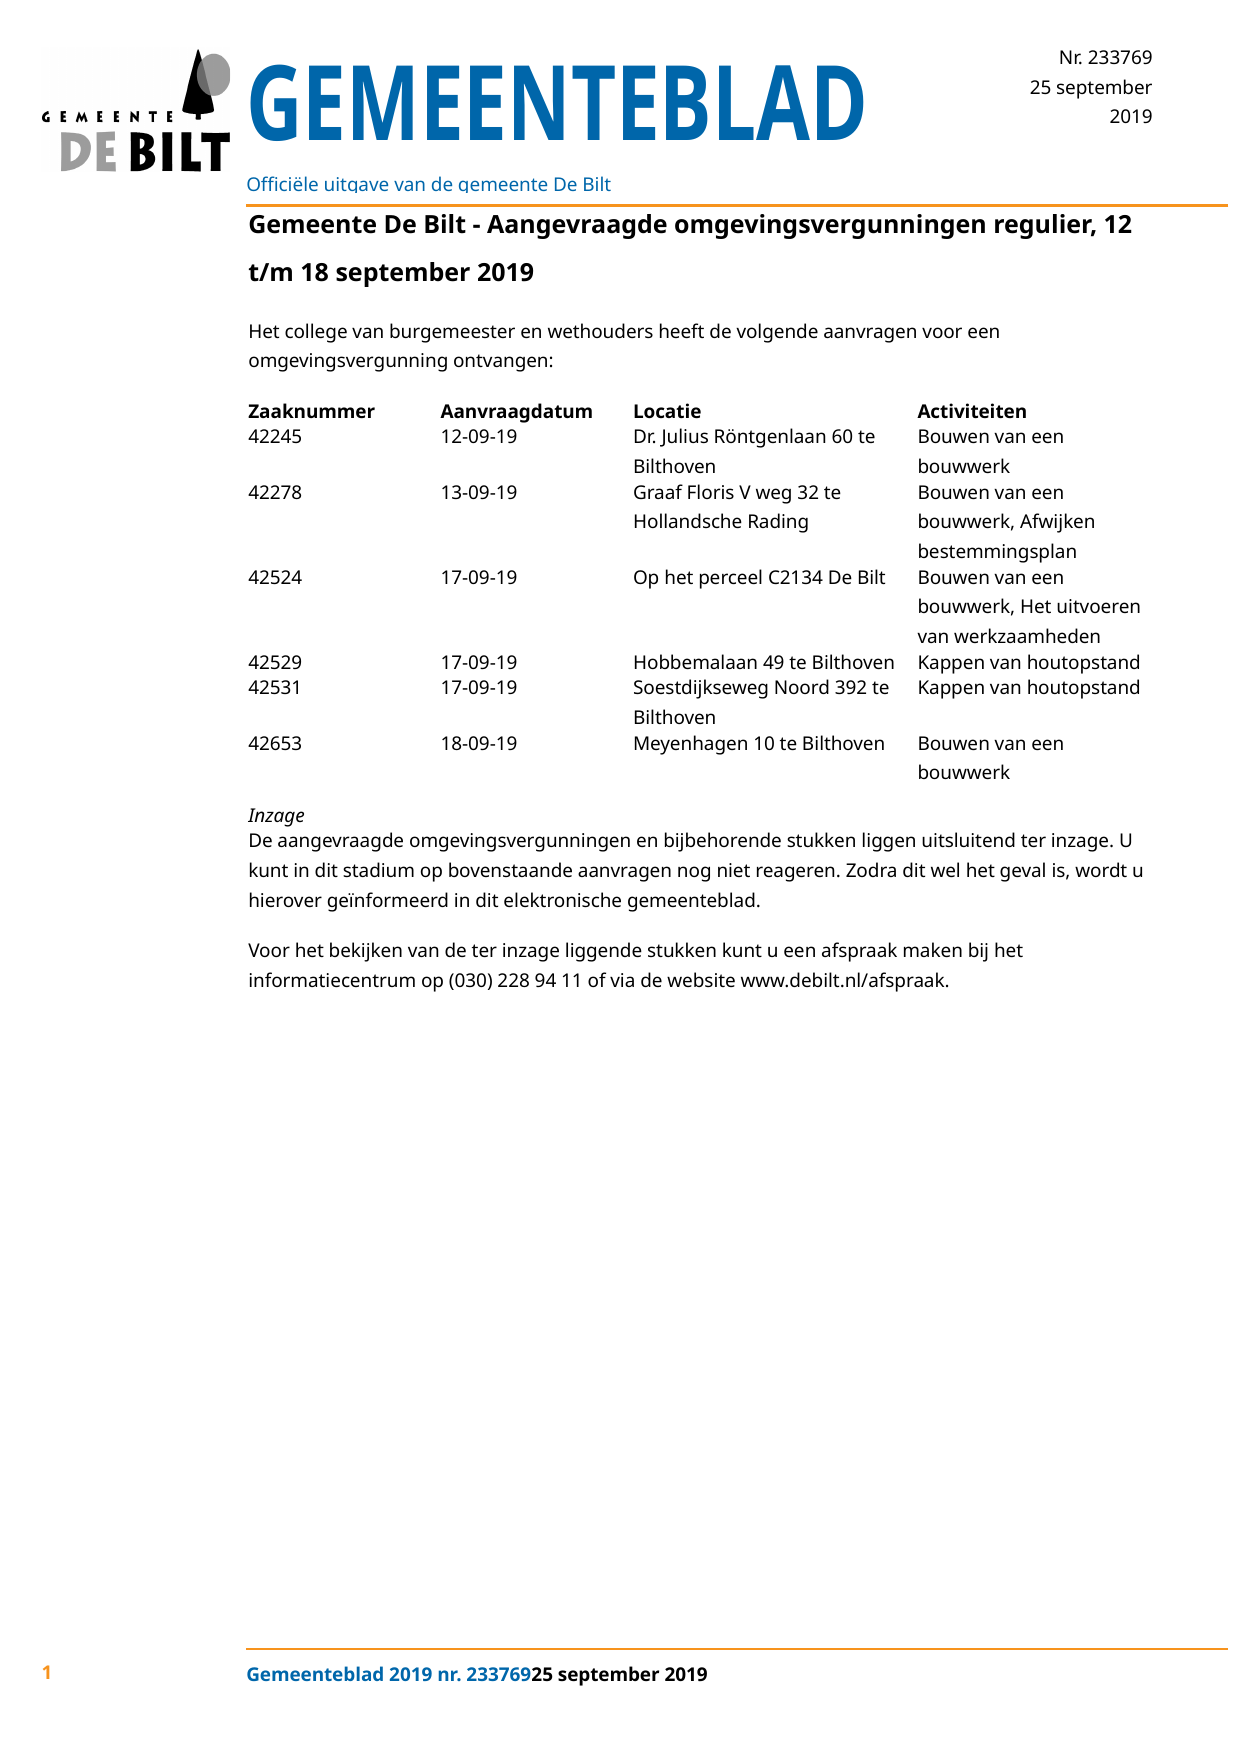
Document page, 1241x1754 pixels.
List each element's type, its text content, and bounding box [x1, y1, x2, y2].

table_cell 42278 [248, 479, 440, 564]
table_header Zaaknummer [248, 398, 440, 424]
picture [41, 47, 231, 172]
table_header Aanvraagdatum [440, 398, 633, 424]
table_cell 42524 [248, 564, 440, 649]
text Gemeente De Bilt - Aangevraagde omgevingsvergunningen regulier, 12 t/m 18 september 2019 [248, 207, 1152, 288]
table_cell Meyenhagen 10 te Bilthoven [633, 730, 917, 785]
text De aangevraagde omgevingsvergunningen en bijbehorende stukken liggen uitsluitend ter inzage. U kunt in dit stadium op bovenstaande aanvragen nog niet reageren. Zodra dit wel het geval is, wordt u hierover geïnformeerd in dit elektronische gemeenteblad. [248, 828, 1152, 913]
table_cell Graaf Floris V weg 32 te Hollandsche Rading [633, 479, 917, 564]
table_cell Op het perceel C2134 De Bilt [633, 564, 917, 649]
table_cell 17-09-19 [440, 675, 633, 730]
table_cell Soestdijkseweg Noord 392 te Bilthoven [633, 675, 917, 730]
table_cell Bouwen van een bouwwerk [917, 730, 1152, 785]
table_cell 17-09-19 [440, 564, 633, 649]
table_cell Dr. Julius Röntgenlaan 60 te Bilthoven [633, 424, 917, 479]
text Het college van burgemeester en wethouders heeft de volgende aanvragen voor een omgevingsvergunning ontvangen: [248, 318, 1152, 373]
table_cell Kappen van houtopstand [917, 649, 1152, 674]
table_header Activiteiten [917, 398, 1152, 424]
table_cell Bouwen van een bouwwerk, Het uitvoeren van werkzaamheden [917, 564, 1152, 649]
table_cell 18-09-19 [440, 730, 633, 785]
table_cell Hobbemalaan 49 te Bilthoven [633, 649, 917, 674]
table_cell 42529 [248, 649, 440, 674]
table_cell 17-09-19 [440, 649, 633, 674]
table_header Locatie [633, 398, 917, 424]
table_cell Bouwen van een bouwwerk, Afwijken bestemmingsplan [917, 479, 1152, 564]
table_cell 42653 [248, 730, 440, 785]
table_cell Bouwen van een bouwwerk [917, 424, 1152, 479]
text Voor het bekijken van de ter inzage liggende stukken kunt u een afspraak maken bij het informatiecentrum op (030) 228 94 11 of via de website www.debilt.nl/afspraak. [248, 937, 1152, 993]
table_cell 13-09-19 [440, 479, 633, 564]
table_cell Kappen van houtopstand [917, 675, 1152, 730]
table_cell 42531 [248, 675, 440, 730]
table_cell 42245 [248, 424, 440, 479]
text Inzage [248, 802, 1152, 828]
table_cell 12-09-19 [440, 424, 633, 479]
